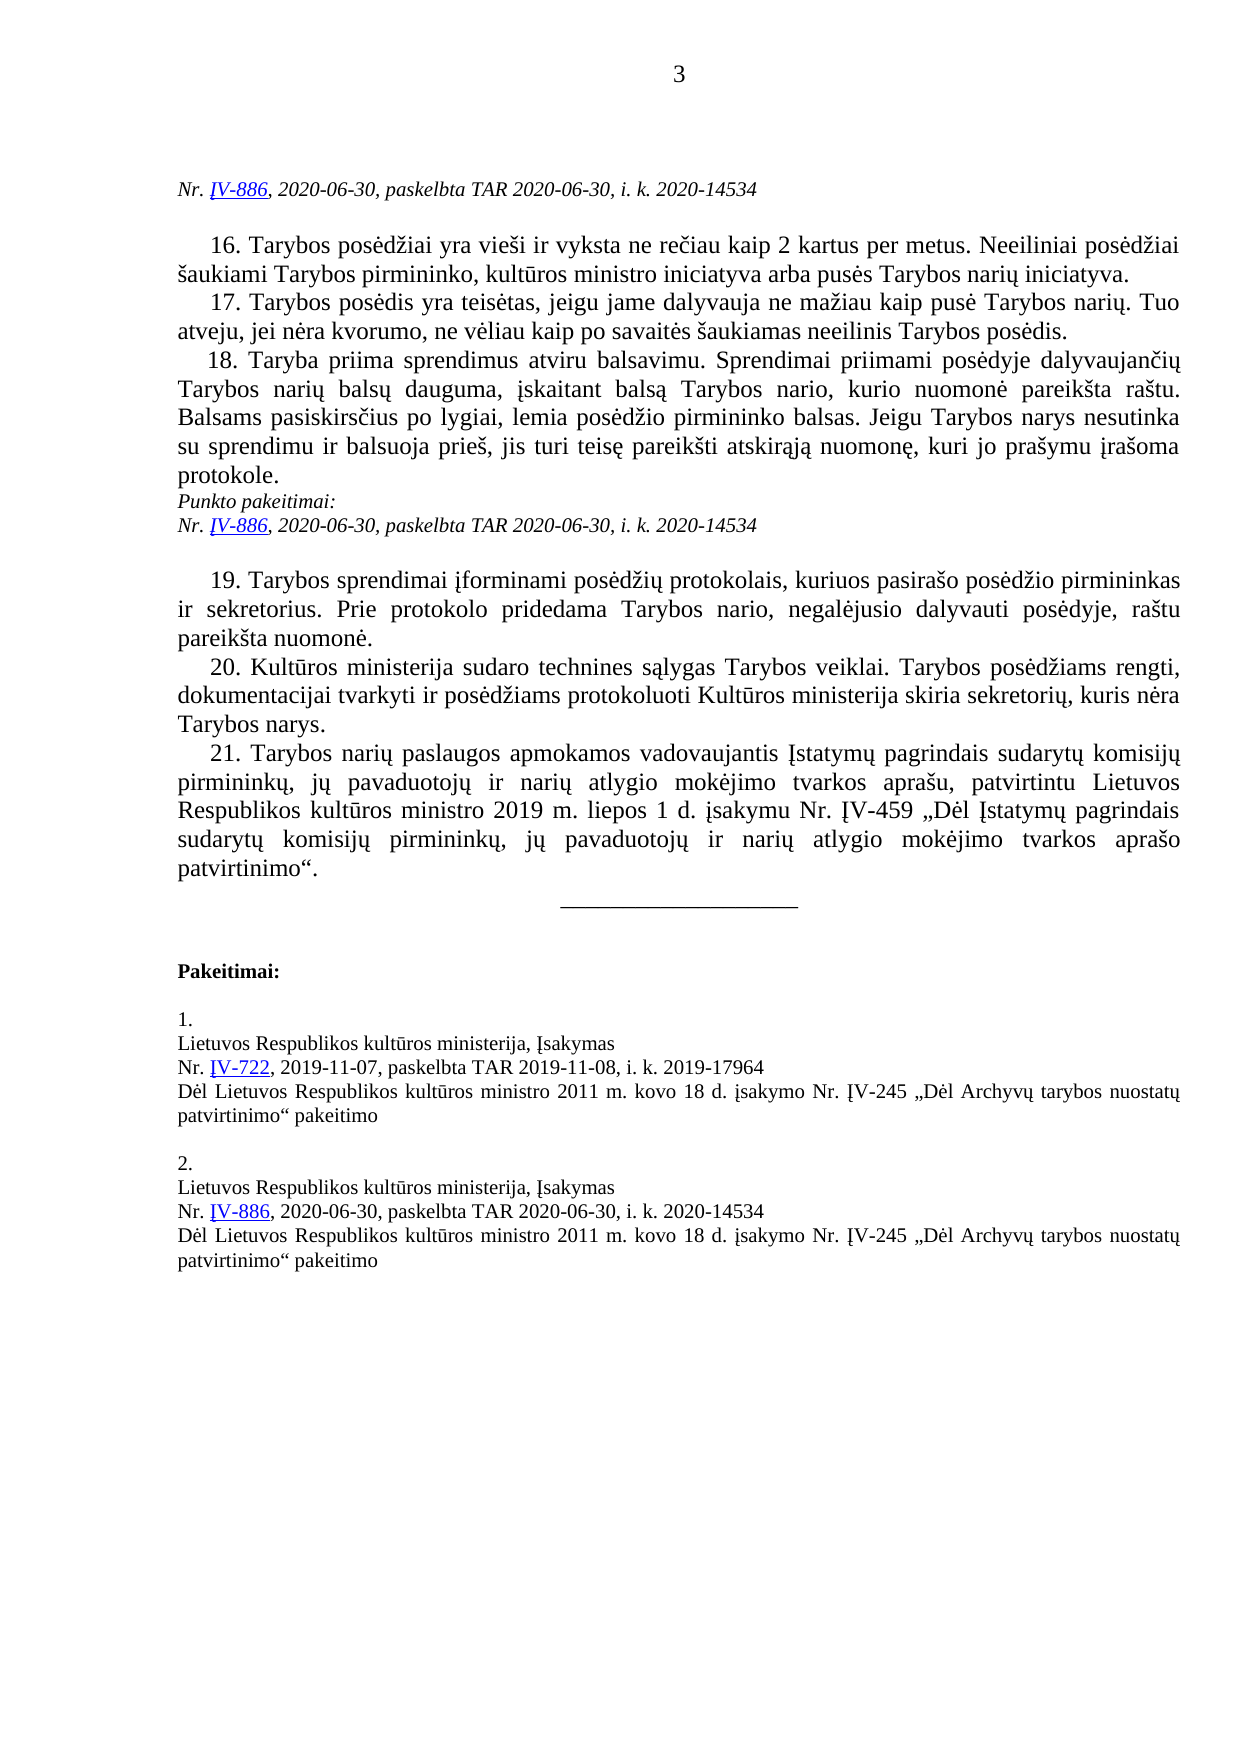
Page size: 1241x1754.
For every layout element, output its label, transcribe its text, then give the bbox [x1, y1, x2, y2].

text 16. Tarybos posėdžiai yra vieši ir vyksta ne rečiau kaip 2 kartus per metus. Neeiliniai posėdžiai šaukiami Tarybos pirmininko, kultūros ministro iniciatyva arba pusės Tarybos narių iniciatyva. [177, 230, 1181, 287]
text Pakeitimai: [177, 959, 1181, 983]
text Nr. ĮV-722, 2019-11-07, paskelbta TAR 2019-11-08, i. k. 2019-17964 [177, 1055, 1181, 1079]
text Lietuvos Respublikos kultūros ministerija, Įsakymas [177, 1175, 1181, 1199]
text Nr. ĮV-886, 2020-06-30, paskelbta TAR 2020-06-30, i. k. 2020-14534 [177, 177, 1181, 201]
text 19. Tarybos sprendimai įforminami posėdžių protokolais, kuriuos pasirašo posėdžio pirmininkas ir sekretorius. Prie protokolo pridedama Tarybos nario, negalėjusio dalyvauti posėdyje, raštu pareikšta nuomonė. [177, 566, 1181, 652]
text Nr. ĮV-886, 2020-06-30, paskelbta TAR 2020-06-30, i. k. 2020-14534 [177, 1199, 1181, 1223]
text Nr. ĮV-886, 2020-06-30, paskelbta TAR 2020-06-30, i. k. 2020-14534 [177, 513, 1181, 537]
text Punkto pakeitimai: [177, 489, 1181, 513]
text 2. [177, 1151, 1181, 1175]
text Lietuvos Respublikos kultūros ministerija, Įsakymas [177, 1031, 1181, 1055]
text Dėl Lietuvos Respublikos kultūros ministro 2011 m. kovo 18 d. įsakymo Nr. ĮV-245 „Dėl Archyvų tarybos nuostatų patvirtinimo“ pakeitimo [177, 1223, 1181, 1272]
text 17. Tarybos posėdis yra teisėtas, jeigu jame dalyvauja ne mažiau kaip pusė Tarybos narių. Tuo atveju, jei nėra kvorumo, ne vėliau kaip po savaitės šaukiamas neeilinis Tarybos posėdis. [177, 287, 1181, 345]
text Dėl Lietuvos Respublikos kultūros ministro 2011 m. kovo 18 d. įsakymo Nr. ĮV-245 „Dėl Archyvų tarybos nuostatų patvirtinimo“ pakeitimo [177, 1079, 1181, 1127]
text ___________________ [177, 882, 1181, 911]
text 21. Tarybos narių paslaugos apmokamos vadovaujantis Įstatymų pagrindais sudarytų komisijų pirmininkų, jų pavaduotojų ir narių atlygio mokėjimo tvarkos aprašu, patvirtintu Lietuvos Respublikos kultūros ministro 2019 m. liepos 1 d. įsakymu Nr. ĮV-459 „Dėl Įstatymų pagrindais sudarytų komisijų pirmininkų, jų pavaduotojų ir narių atlygio mokėjimo tvarkos aprašo patvirtinimo“. [177, 738, 1181, 882]
text 20. Kultūros ministerija sudaro technines sąlygas Tarybos veiklai. Tarybos posėdžiams rengti, dokumentacijai tvarkyti ir posėdžiams protokoluoti Kultūros ministerija skiria sekretorių, kuris nėra Tarybos narys. [177, 652, 1181, 738]
text 18. Taryba priima sprendimus atviru balsavimu. Sprendimai priimami posėdyje dalyvaujančių Tarybos narių balsų dauguma, įskaitant balsą Tarybos nario, kurio nuomonė pareikšta raštu. Balsams pasiskirsčius po lygiai, lemia posėdžio pirmininko balsas. Jeigu Tarybos narys nesutinka su sprendimu ir balsuoja prieš, jis turi teisę pareikšti atskirąją nuomonę, kuri jo prašymu įrašoma protokole. [177, 345, 1181, 489]
text 1. [177, 1007, 1181, 1031]
